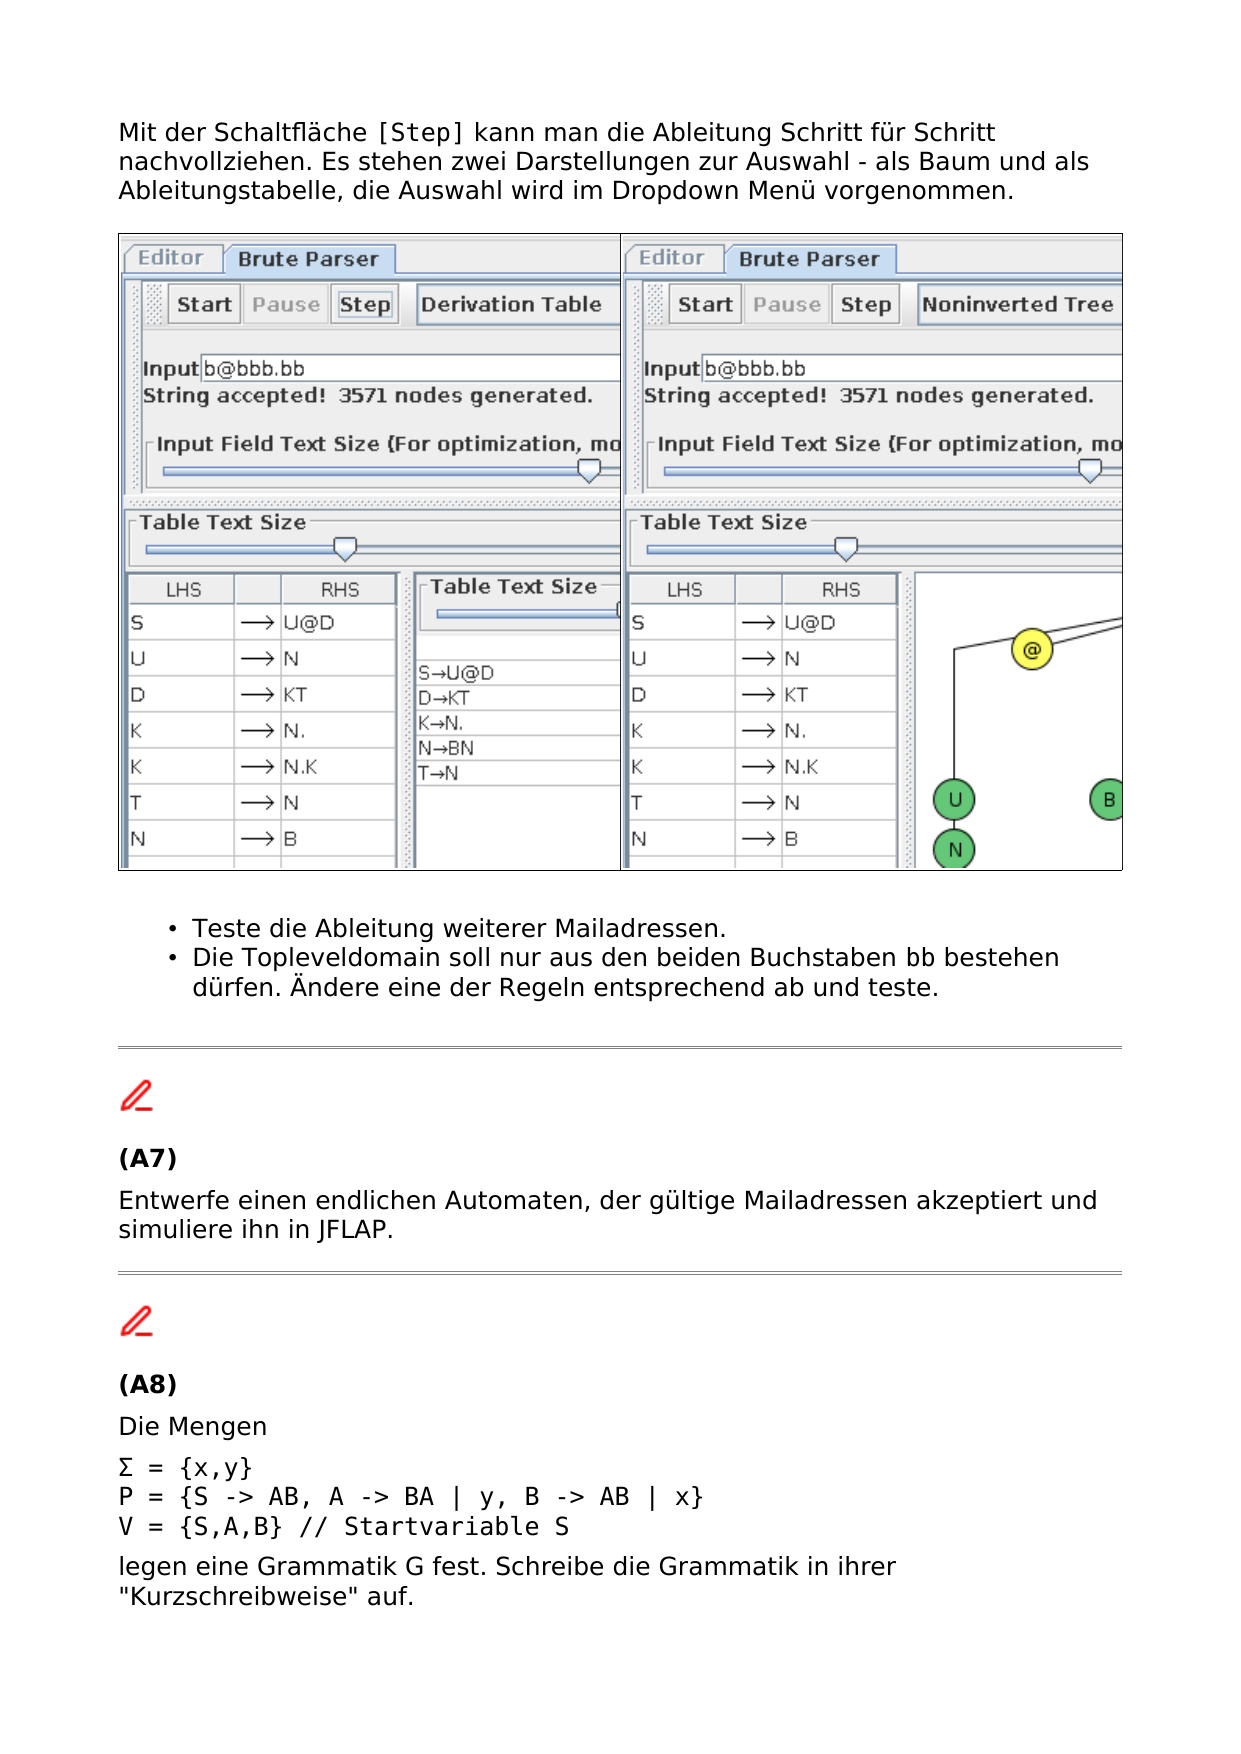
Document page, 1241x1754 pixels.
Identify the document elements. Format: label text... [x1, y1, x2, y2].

subtitle (A8) [118, 1370, 1122, 1399]
list Die Topleveldomain soll nur aus den beiden Buchstaben bb bestehen dürfen. Ändere eine der Regeln entsprechend ab und teste. [177, 944, 1122, 1002]
picture [118, 1077, 156, 1116]
picture [118, 1303, 156, 1341]
list Teste die Ableitung weiterer Mailadressen. [177, 914, 1122, 944]
text legen eine Grammatik G fest. Schreibe die Grammatik in ihrer "Kurzschreibweise" auf. [118, 1553, 1122, 1611]
picture [121, 236, 621, 868]
text Entwerfe einen endlichen Automaten, der gültige Mailadressen akzeptiert und simuliere ihn in JFLAP. [118, 1186, 1122, 1244]
picture [622, 236, 1123, 868]
text Σ = {x,y} P = {S -> AB, A -> BA | y, B -> AB | x} V = {S,A,B} // Startvariable S [118, 1453, 1122, 1541]
subtitle (A7) [118, 1144, 1122, 1174]
text Mit der Schaltfläche [Step] kann man die Ableitung Schritt für Schritt nachvollziehen. Es stehen zwei Darstellungen zur Auswahl - als Baum und als Ableitungstabelle, die Auswahl wird im Dropdown Menü vorgenommen. [118, 118, 1122, 206]
text Die Mengen [118, 1412, 1122, 1441]
